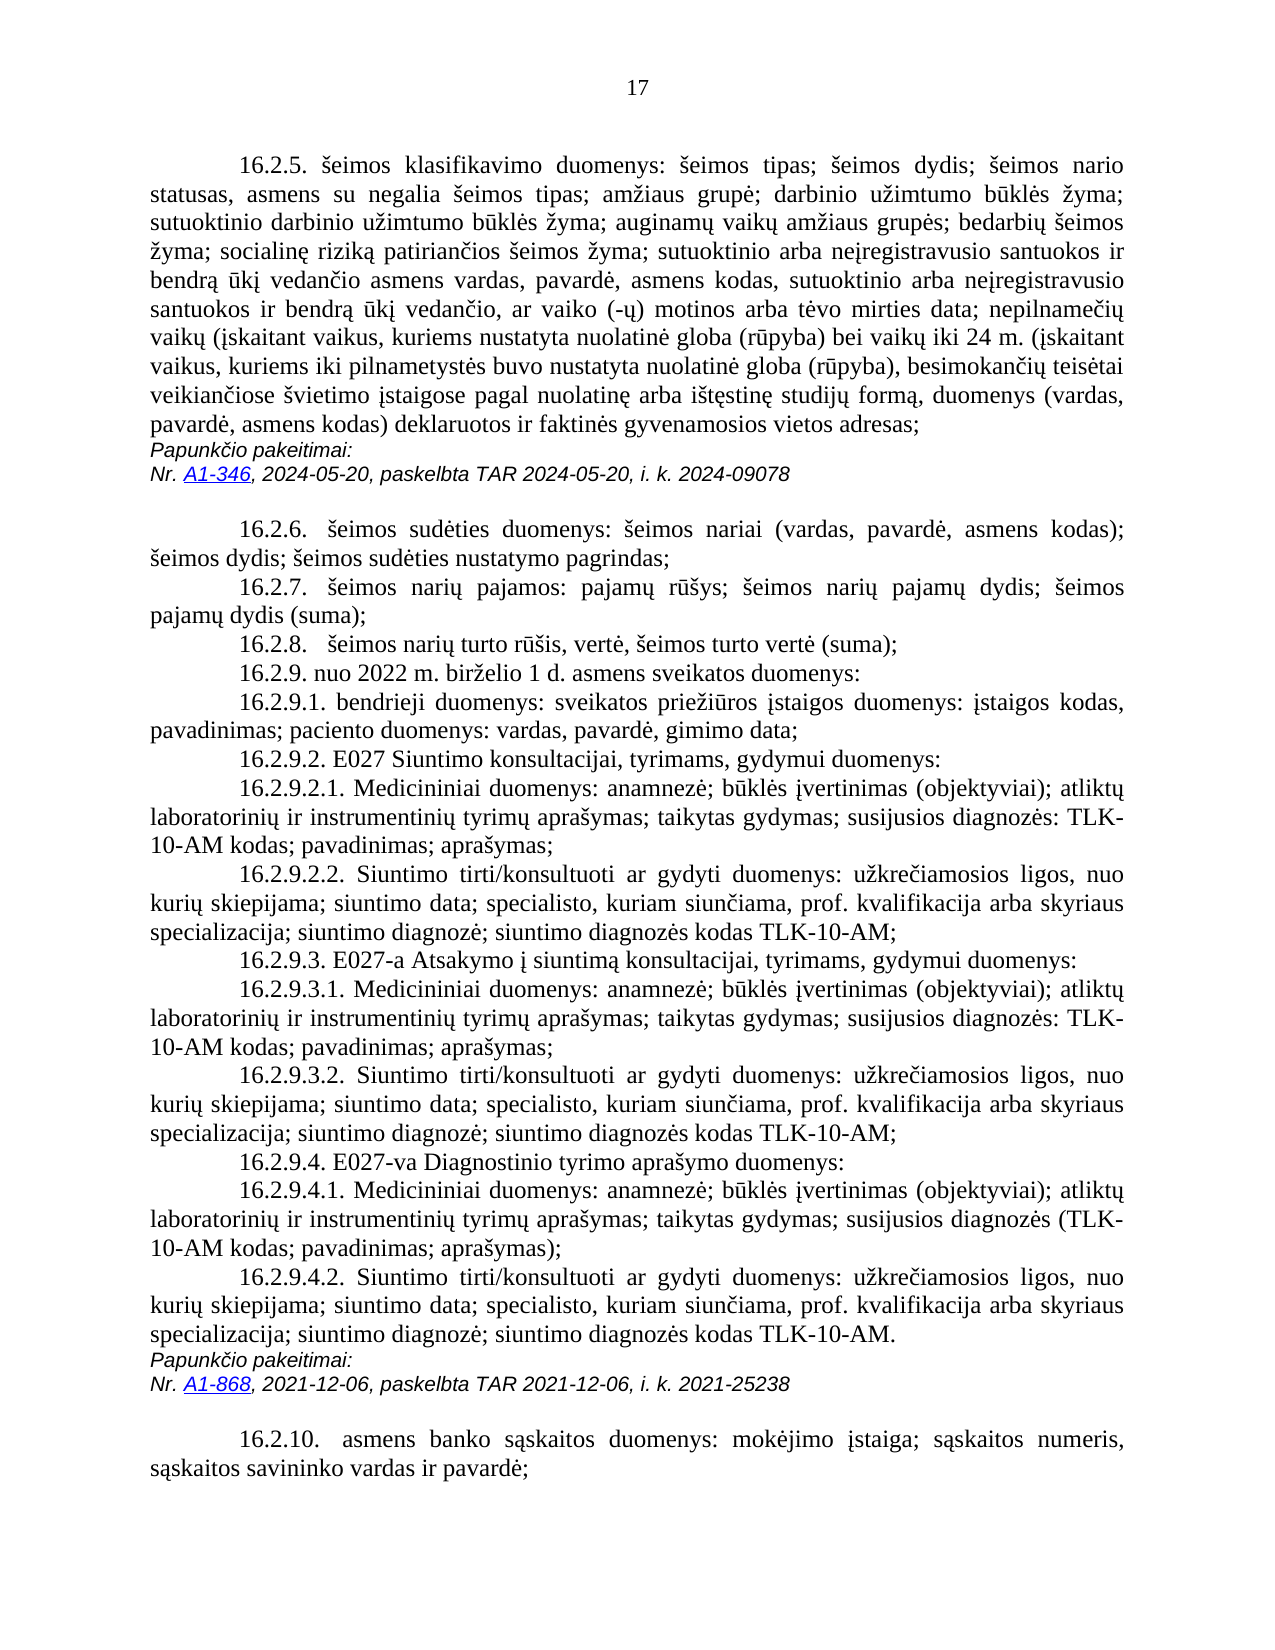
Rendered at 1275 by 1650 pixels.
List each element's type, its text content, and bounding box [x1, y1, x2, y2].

text 16.2.9.4. E027-va Diagnostinio tyrimo aprašymo duomenys: [150, 1147, 1125, 1175]
text 16.2.9.2. E027 Siuntimo konsultacijai, tyrimams, gydymui duomenys: [150, 744, 1125, 773]
text 16.2.5. šeimos klasifikavimo duomenys: šeimos tipas; šeimos dydis; šeimos nario statusas, asmens su negalia šeimos tipas; amžiaus grupė; darbinio užimtumo būklės žyma; sutuoktinio darbinio užimtumo būklės žyma; auginamų vaikų amžiaus grupės; bedarbių šeimos žyma; socialinę riziką patiriančios šeimos žyma; sutuoktinio arba neįregistravusio santuokos ir bendrą ūkį vedančio asmens vardas, pavardė, asmens kodas, sutuoktinio arba neįregistravusio santuokos ir bendrą ūkį vedančio, ar vaiko (-ų) motinos arba tėvo mirties data; nepilnamečių vaikų (įskaitant vaikus, kuriems nustatyta nuolatinė globa (rūpyba) bei vaikų iki 24 m. (įskaitant vaikus, kuriems iki pilnametystės buvo nustatyta nuolatinė globa (rūpyba), besimokančių teisėtai veikiančiose švietimo įstaigose pagal nuolatinę arba ištęstinę studijų formą, duomenys (vardas, pavardė, asmens kodas) deklaruotos ir faktinės gyvenamosios vietos adresas; [150, 150, 1125, 437]
text 16.2.9.3.2. Siuntimo tirti/konsultuoti ar gydyti duomenys: užkrečiamosios ligos, nuo kurių skiepijama; siuntimo data; specialisto, kuriam siunčiama, prof. kvalifikacija arba skyriaus specializacija; siuntimo diagnozė; siuntimo diagnozės kodas TLK-10-AM; [150, 1060, 1125, 1147]
text Papunkčio pakeitimai: [150, 437, 1125, 461]
text 16.2.9. nuo 2022 m. birželio 1 d. asmens sveikatos duomenys: [150, 658, 1125, 687]
text 16.2.9.3. E027-a Atsakymo į siuntimą konsultacijai, tyrimams, gydymui duomenys: [150, 945, 1125, 974]
text 16.2.6. šeimos sudėties duomenys: šeimos nariai (vardas, pavardė, asmens kodas); šeimos dydis; šeimos sudėties nustatymo pagrindas; [150, 514, 1125, 572]
text 16.2.9.2.1. Medicininiai duomenys: anamnezė; būklės įvertinimas (objektyviai); atliktų laboratorinių ir instrumentinių tyrimų aprašymas; taikytas gydymas; susijusios diagnozės: TLK-10-AM kodas; pavadinimas; aprašymas; [150, 773, 1125, 859]
text Papunkčio pakeitimai: [150, 1348, 1125, 1372]
text 16.2.8. šeimos narių turto rūšis, vertė, šeimos turto vertė (suma); [150, 629, 1125, 658]
text 16.2.9.4.1. Medicininiai duomenys: anamnezė; būklės įvertinimas (objektyviai); atliktų laboratorinių ir instrumentinių tyrimų aprašymas; taikytas gydymas; susijusios diagnozės (TLK-10-AM kodas; pavadinimas; aprašymas); [150, 1175, 1125, 1262]
text 16.2.7. šeimos narių pajamos: pajamų rūšys; šeimos narių pajamų dydis; šeimos pajamų dydis (suma); [150, 572, 1125, 629]
text 16.2.9.4.2. Siuntimo tirti/konsultuoti ar gydyti duomenys: užkrečiamosios ligos, nuo kurių skiepijama; siuntimo data; specialisto, kuriam siunčiama, prof. kvalifikacija arba skyriaus specializacija; siuntimo diagnozė; siuntimo diagnozės kodas TLK-10-AM. [150, 1262, 1125, 1348]
text Nr. A1-346, 2024-05-20, paskelbta TAR 2024-05-20, i. k. 2024-09078 [150, 461, 1125, 485]
text 16.2.10. asmens banko sąskaitos duomenys: mokėjimo įstaiga; sąskaitos numeris, sąskaitos savininko vardas ir pavardė; [150, 1424, 1125, 1482]
text 16.2.9.1. bendrieji duomenys: sveikatos priežiūros įstaigos duomenys: įstaigos kodas, pavadinimas; paciento duomenys: vardas, pavardė, gimimo data; [150, 687, 1125, 744]
text 16.2.9.2.2. Siuntimo tirti/konsultuoti ar gydyti duomenys: užkrečiamosios ligos, nuo kurių skiepijama; siuntimo data; specialisto, kuriam siunčiama, prof. kvalifikacija arba skyriaus specializacija; siuntimo diagnozė; siuntimo diagnozės kodas TLK-10-AM; [150, 859, 1125, 945]
text Nr. A1-868, 2021-12-06, paskelbta TAR 2021-12-06, i. k. 2021-25238 [150, 1372, 1125, 1396]
text 16.2.9.3.1. Medicininiai duomenys: anamnezė; būklės įvertinimas (objektyviai); atliktų laboratorinių ir instrumentinių tyrimų aprašymas; taikytas gydymas; susijusios diagnozės: TLK-10-AM kodas; pavadinimas; aprašymas; [150, 974, 1125, 1060]
